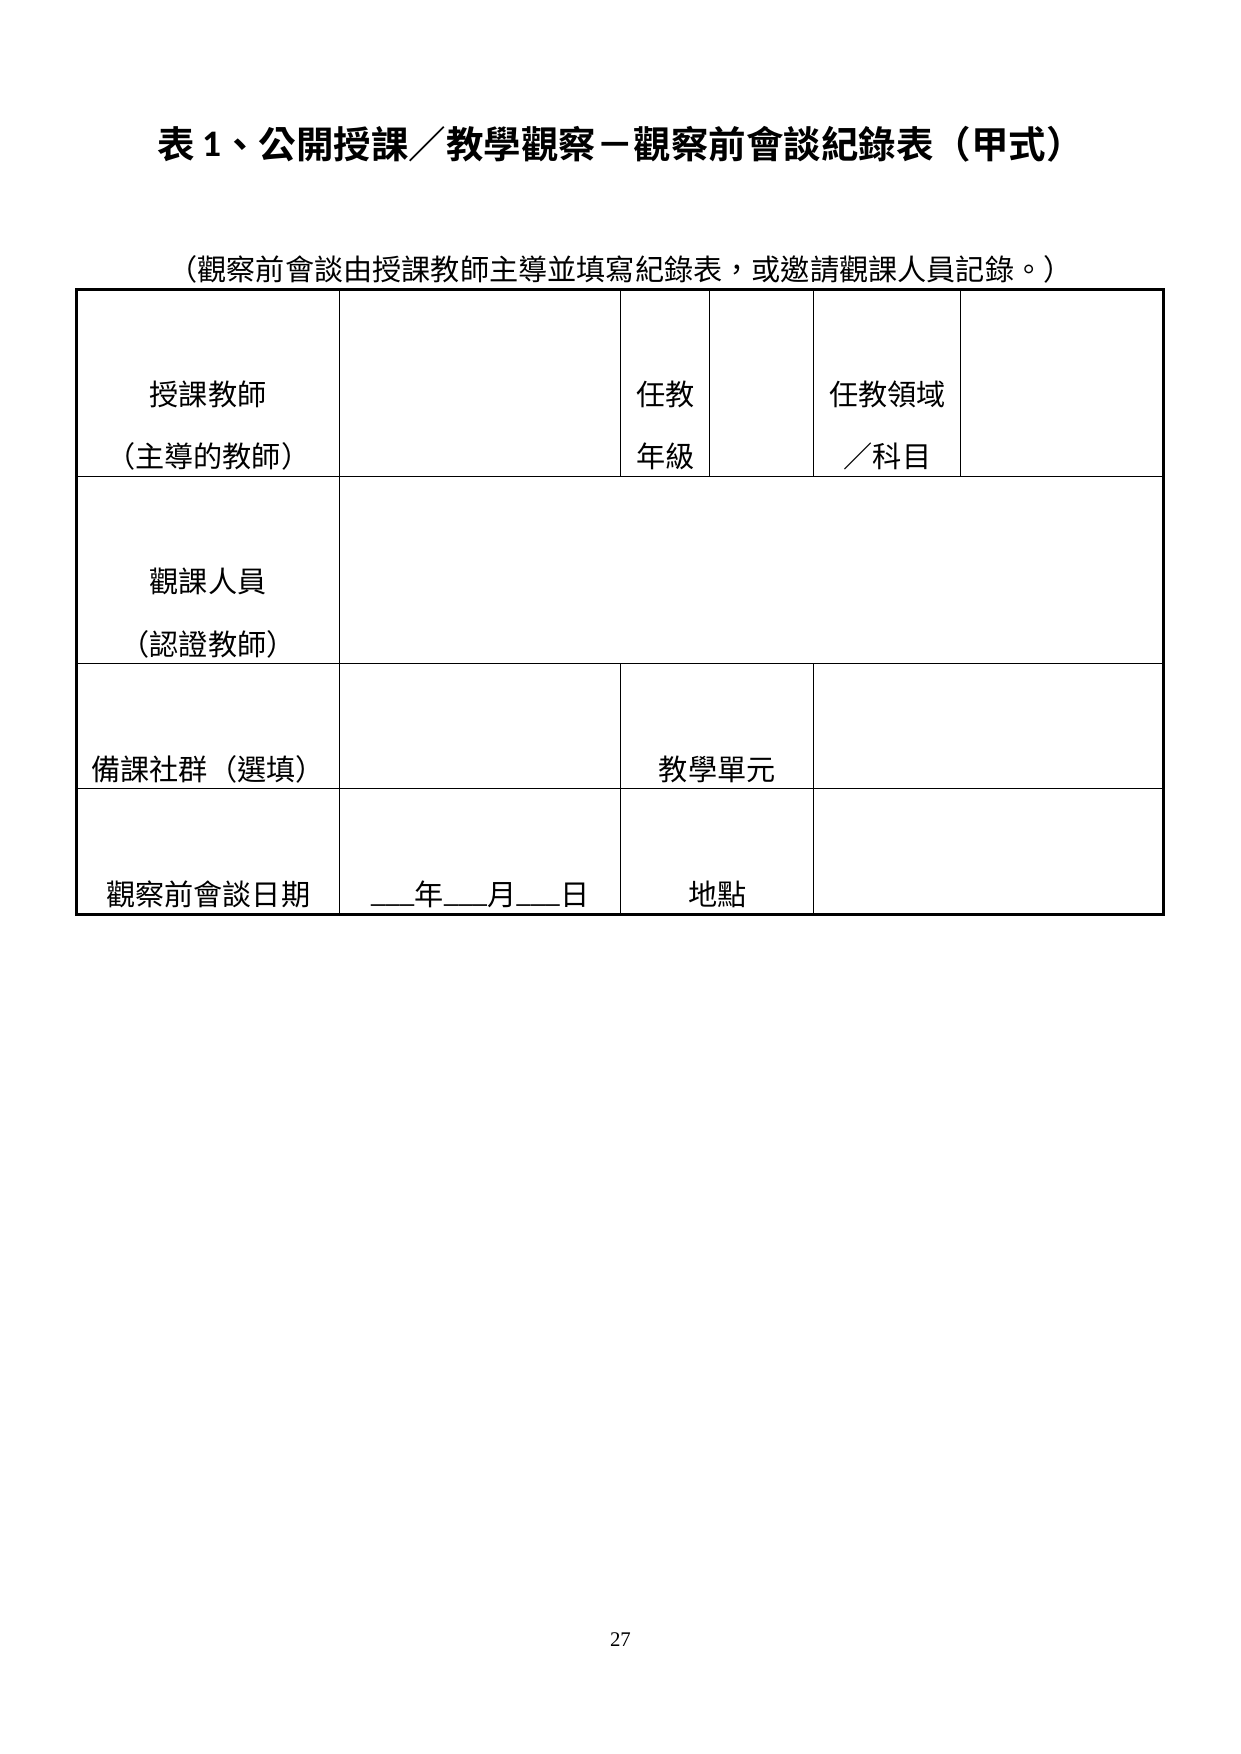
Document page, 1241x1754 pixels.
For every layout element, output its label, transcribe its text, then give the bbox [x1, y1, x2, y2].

table_cell [814, 789, 1162, 913]
table_cell ___年___月___日 [340, 789, 620, 913]
table_cell [814, 664, 1162, 788]
table_header 授課教師 （主導的教師） [78, 291, 339, 476]
table_header [710, 291, 813, 476]
text 表1、公開授課∕教學觀察－觀察前會談紀錄表（甲式） [75, 101, 1165, 163]
table_header 任教領域∕科目 [814, 291, 960, 476]
table_cell 觀察前會談日期 [78, 789, 339, 913]
table_header 任教年級 [621, 291, 709, 476]
table_cell 備課社群（選填） [78, 664, 339, 788]
table_cell 教學單元 [621, 664, 813, 788]
table_cell 地點 [621, 789, 813, 913]
table_header [961, 291, 1162, 476]
table_cell 觀課人員 （認證教師） [78, 477, 339, 663]
text （觀察前會談由授課教師主導並填寫紀錄表，或邀請觀課人員記錄。） [75, 226, 1165, 288]
table_header [340, 291, 620, 476]
table_cell [340, 664, 620, 788]
table_cell [340, 477, 1162, 663]
